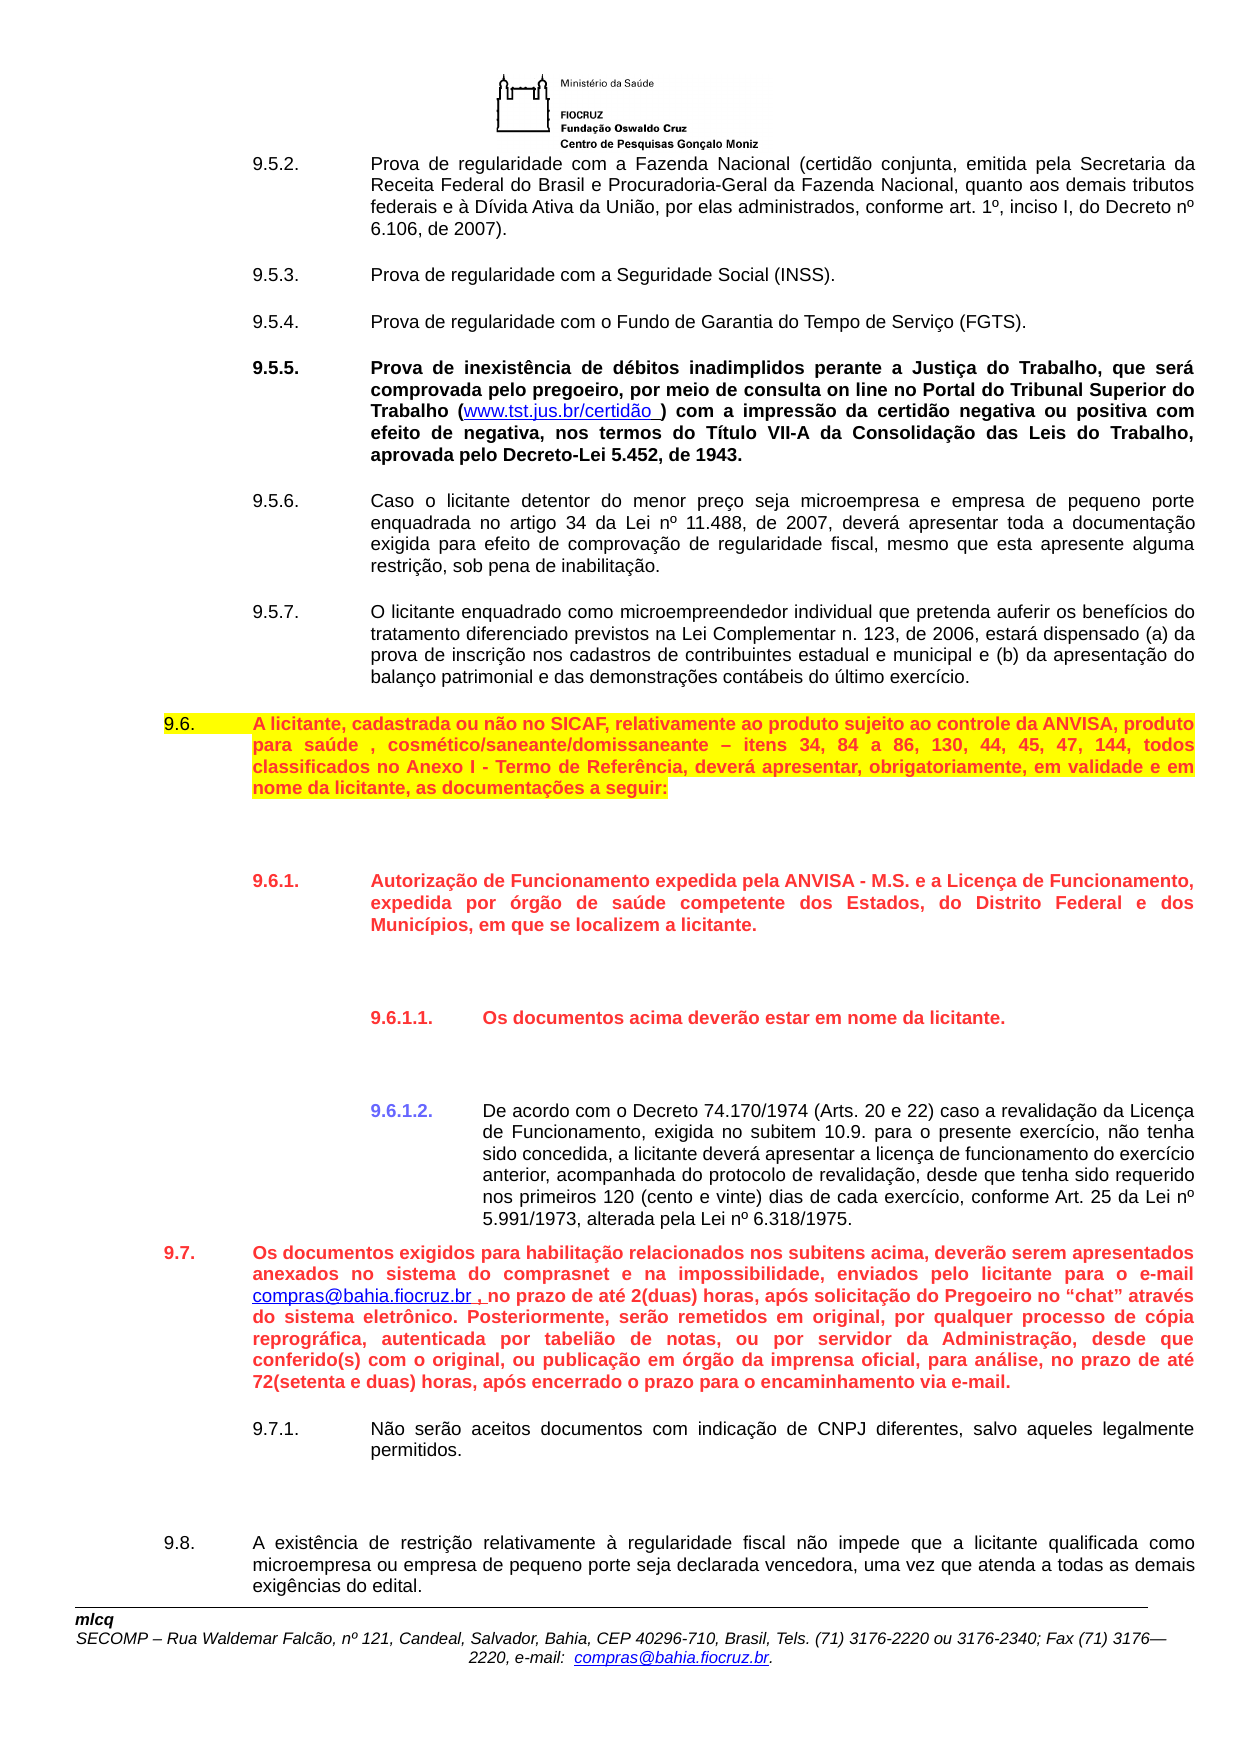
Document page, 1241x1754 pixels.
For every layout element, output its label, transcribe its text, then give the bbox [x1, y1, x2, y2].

list 9.6.1.1. Os documentos acima deverão estar em nome da licitante. [370, 1006, 1195, 1028]
list 9.8. A existência de restrição relativamente à regularidade fiscal não impede que a licitante qualificada como microempresa ou empresa de pequeno porte seja declarada vencedora, uma vez que atenda a todas as demais exigências do edital. [164, 1532, 1195, 1597]
list 9.6.1.2. De acordo com o Decreto 74.170/1974 (Arts. 20 e 22) caso a revalidação da Licença de Funcionamento, exigida no subitem 10.9. para o presente exercício, não tenha sido concedida, a licitante deverá apresentar a licença de funcionamento do exercício anterior, acompanhada do protocolo de revalidação, desde que tenha sido requerido nos primeiros 120 (cento e vinte) dias de cada exercício, conforme Art. 25 da Lei nº 5.991/1973, alterada pela Lei nº 6.318/1975. [370, 1099, 1195, 1229]
list 9.5.3. Prova de regularidade com a Seguridade Social (INSS). [252, 264, 1195, 286]
list 9.5.4. Prova de regularidade com o Fundo de Garantia do Tempo de Serviço (FGTS). [252, 311, 1195, 332]
list 9.5.6. Caso o licitante detentor do menor preço seja microempresa e empresa de pequeno porte enquadrada no artigo 34 da Lei nº 11.488, de 2007, deverá apresentar toda a documentação exigida para efeito de comprovação de regularidade fiscal, mesmo que esta apresente alguma restrição, sob pena de inabilitação. [252, 490, 1195, 576]
list 9.6. A licitante, cadastrada ou não no SICAF, relativamente ao produto sujeito ao controle da ANVISA, produto para saúde , cosmético/saneante/domissaneante – itens 34, 84 a 86, 130, 44, 45, 47, 144, todos classificados no Anexo I - Termo de Referência, deverá apresentar, obrigatoriamente, em validade e em nome da licitante, as documentações a seguir: [164, 712, 1195, 799]
list 9.6.1. Autorização de Funcionamento expedida pela ANVISA - M.S. e a Licença de Funcionamento, expedida por órgão de saúde competente dos Estados, do Distrito Federal e dos Municípios, em que se localizem a licitante. [252, 870, 1195, 935]
list 9.7.1. Não serão aceitos documentos com indicação de CNPJ diferentes, salvo aqueles legalmente permitidos. [252, 1417, 1195, 1461]
list 9.5.5. Prova de inexistência de débitos inadimplidos perante a Justiça do Trabalho, que será comprovada pelo pregoeiro, por meio de consulta on line no Portal do Tribunal Superior do Trabalho (www.tst.jus.br/certidão ) com a impressão da certidão negativa ou positiva com efeito de negativa, nos termos do Título VII-A da Consolidação das Leis do Trabalho, aprovada pelo Decreto-Lei 5.452, de 1943. [252, 357, 1195, 465]
list 9.5.2. Prova de regularidade com a Fazenda Nacional (certidão conjunta, emitida pela Secretaria da Receita Federal do Brasil e Procuradoria-Geral da Fazenda Nacional, quanto aos demais tributos federais e à Dívida Ativa da União, por elas administrados, conforme art. 1º, inciso I, do Decreto nº 6.106, de 2007). [252, 153, 1195, 239]
list 9.7. Os documentos exigidos para habilitação relacionados nos subitens acima, deverão serem apresentados anexados no sistema do comprasnet e na impossibilidade, enviados pelo licitante para o e-mail compras@bahia.fiocruz.br , no prazo de até 2(duas) horas, após solicitação do Pregoeiro no “chat” através do sistema eletrônico. Posteriormente, serão remetidos em original, por qualquer processo de cópia reprográfica, autenticada por tabelião de notas, ou por servidor da Administração, desde que conferido(s) com o original, ou publicação em órgão da imprensa oficial, para análise, no prazo de até 72(setenta e duas) horas, após encerrado o prazo para o encaminhamento via e-mail. [164, 1241, 1195, 1392]
list 9.5.7. O licitante enquadrado como microempreendedor individual que pretenda auferir os benefícios do tratamento diferenciado previstos na Lei Complementar n. 123, de 2006, estará dispensado (a) da prova de inscrição nos cadastros de contribuintes estadual e municipal e (b) da apresentação do balanço patrimonial e das demonstrações contábeis do último exercício. [252, 601, 1195, 687]
